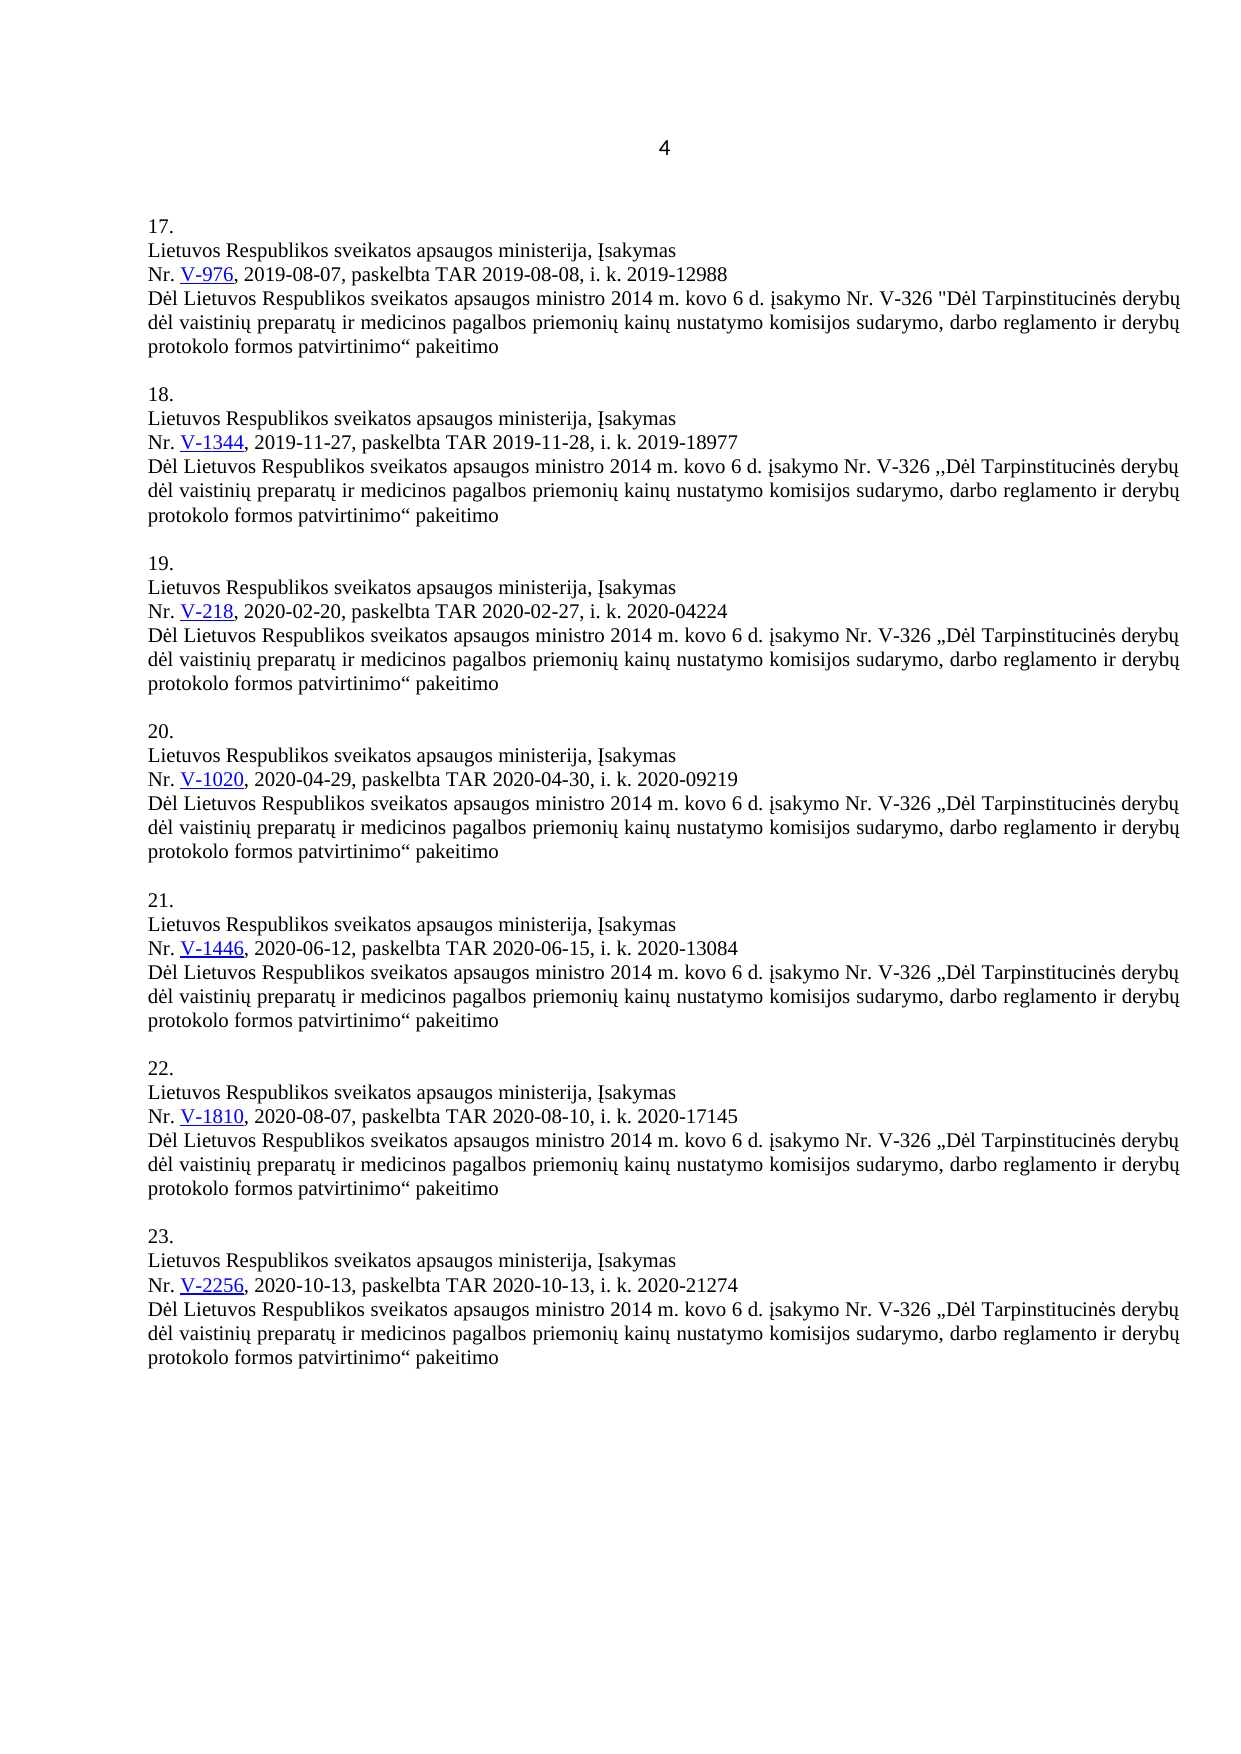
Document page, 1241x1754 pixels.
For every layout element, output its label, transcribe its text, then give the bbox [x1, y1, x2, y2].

text 17. [148, 214, 1181, 238]
text Dėl Lietuvos Respublikos sveikatos apsaugos ministro 2014 m. kovo 6 d. įsakymo Nr. V-326 „Dėl Tarpinstitucinės derybų dėl vaistinių preparatų ir medicinos pagalbos priemonių kainų nustatymo komisijos sudarymo, darbo reglamento ir derybų protokolo formos patvirtinimo“ pakeitimo [148, 960, 1181, 1032]
text Nr. V-1344, 2019-11-27, paskelbta TAR 2019-11-28, i. k. 2019-18977 [148, 430, 1181, 454]
text 18. [148, 382, 1181, 406]
text Dėl Lietuvos Respublikos sveikatos apsaugos ministro 2014 m. kovo 6 d. įsakymo Nr. V-326 „Dėl Tarpinstitucinės derybų dėl vaistinių preparatų ir medicinos pagalbos priemonių kainų nustatymo komisijos sudarymo, darbo reglamento ir derybų protokolo formos patvirtinimo“ pakeitimo [148, 791, 1181, 863]
text Lietuvos Respublikos sveikatos apsaugos ministerija, Įsakymas [148, 1080, 1181, 1104]
text 23. [148, 1224, 1181, 1248]
text Dėl Lietuvos Respublikos sveikatos apsaugos ministro 2014 m. kovo 6 d. įsakymo Nr. V-326 "Dėl Tarpinstitucinės derybų dėl vaistinių preparatų ir medicinos pagalbos priemonių kainų nustatymo komisijos sudarymo, darbo reglamento ir derybų protokolo formos patvirtinimo“ pakeitimo [148, 286, 1181, 358]
text Lietuvos Respublikos sveikatos apsaugos ministerija, Įsakymas [148, 575, 1181, 599]
text Lietuvos Respublikos sveikatos apsaugos ministerija, Įsakymas [148, 1248, 1181, 1272]
text Lietuvos Respublikos sveikatos apsaugos ministerija, Įsakymas [148, 238, 1181, 262]
text Nr. V-218, 2020-02-20, paskelbta TAR 2020-02-27, i. k. 2020-04224 [148, 599, 1181, 623]
text Lietuvos Respublikos sveikatos apsaugos ministerija, Įsakymas [148, 912, 1181, 936]
text 19. [148, 551, 1181, 575]
text Nr. V-2256, 2020-10-13, paskelbta TAR 2020-10-13, i. k. 2020-21274 [148, 1272, 1181, 1297]
text Lietuvos Respublikos sveikatos apsaugos ministerija, Įsakymas [148, 406, 1181, 430]
text Dėl Lietuvos Respublikos sveikatos apsaugos ministro 2014 m. kovo 6 d. įsakymo Nr. V-326 „Dėl Tarpinstitucinės derybų dėl vaistinių preparatų ir medicinos pagalbos priemonių kainų nustatymo komisijos sudarymo, darbo reglamento ir derybų protokolo formos patvirtinimo“ pakeitimo [148, 1297, 1181, 1369]
text Nr. V-976, 2019-08-07, paskelbta TAR 2019-08-08, i. k. 2019-12988 [148, 262, 1181, 286]
text Nr. V-1020, 2020-04-29, paskelbta TAR 2020-04-30, i. k. 2020-09219 [148, 767, 1181, 791]
text 22. [148, 1056, 1181, 1080]
text Lietuvos Respublikos sveikatos apsaugos ministerija, Įsakymas [148, 743, 1181, 767]
text Dėl Lietuvos Respublikos sveikatos apsaugos ministro 2014 m. kovo 6 d. įsakymo Nr. V-326 „Dėl Tarpinstitucinės derybų dėl vaistinių preparatų ir medicinos pagalbos priemonių kainų nustatymo komisijos sudarymo, darbo reglamento ir derybų protokolo formos patvirtinimo“ pakeitimo [148, 623, 1181, 695]
text 21. [148, 887, 1181, 912]
text Dėl Lietuvos Respublikos sveikatos apsaugos ministro 2014 m. kovo 6 d. įsakymo Nr. V-326 „Dėl Tarpinstitucinės derybų dėl vaistinių preparatų ir medicinos pagalbos priemonių kainų nustatymo komisijos sudarymo, darbo reglamento ir derybų protokolo formos patvirtinimo“ pakeitimo [148, 1128, 1181, 1200]
text 20. [148, 719, 1181, 743]
text Nr. V-1446, 2020-06-12, paskelbta TAR 2020-06-15, i. k. 2020-13084 [148, 936, 1181, 960]
text Nr. V-1810, 2020-08-07, paskelbta TAR 2020-08-10, i. k. 2020-17145 [148, 1104, 1181, 1128]
text Dėl Lietuvos Respublikos sveikatos apsaugos ministro 2014 m. kovo 6 d. įsakymo Nr. V-326 ,,Dėl Tarpinstitucinės derybų dėl vaistinių preparatų ir medicinos pagalbos priemonių kainų nustatymo komisijos sudarymo, darbo reglamento ir derybų protokolo formos patvirtinimo“ pakeitimo [148, 454, 1181, 527]
